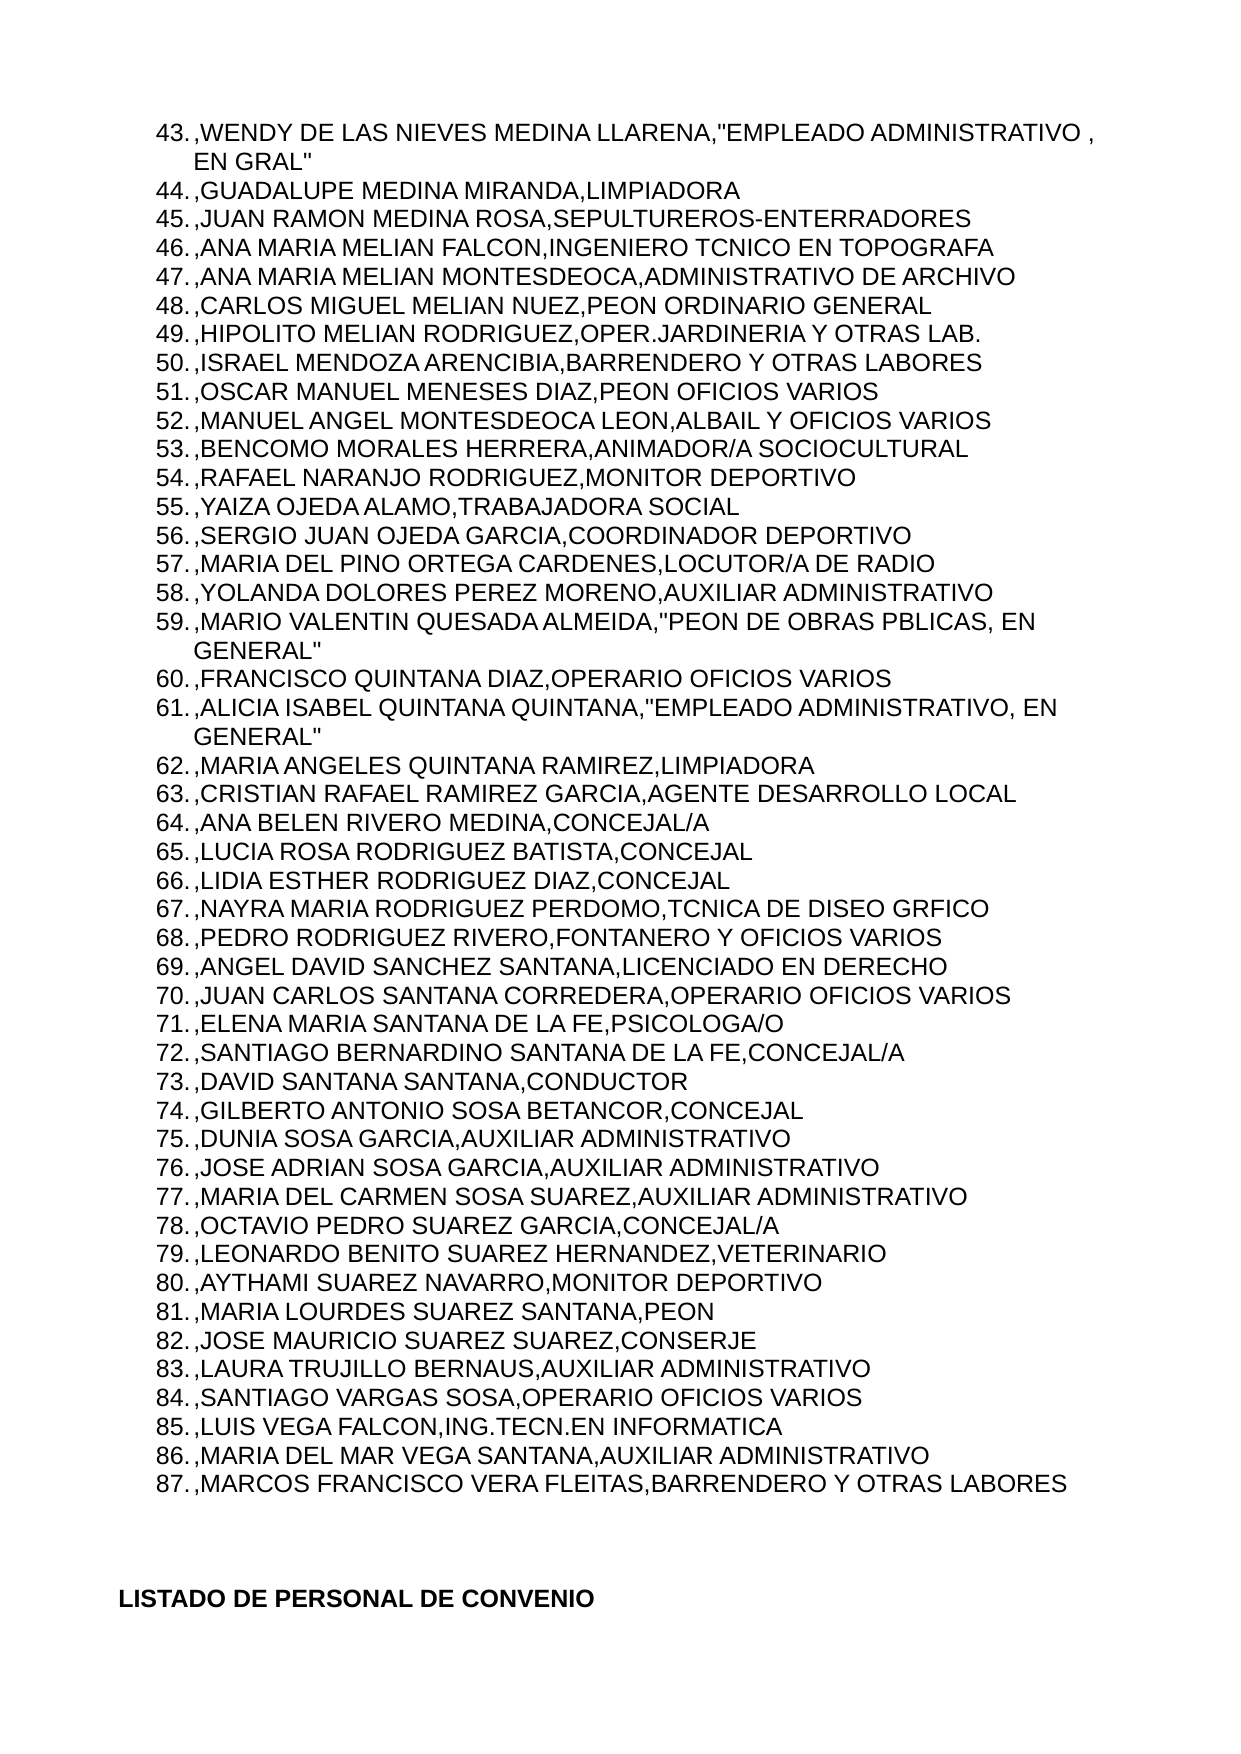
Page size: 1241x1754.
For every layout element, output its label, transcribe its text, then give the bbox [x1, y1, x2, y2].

list ,LAURA TRUJILLO BERNAUS,AUXILIAR ADMINISTRATIVO [156, 1354, 1122, 1383]
list ,ALICIA ISABEL QUINTANA QUINTANA,"EMPLEADO ADMINISTRATIVO, EN GENERAL" [156, 693, 1122, 751]
list ,MARIA DEL MAR VEGA SANTANA,AUXILIAR ADMINISTRATIVO [156, 1441, 1122, 1469]
list ,JOSE ADRIAN SOSA GARCIA,AUXILIAR ADMINISTRATIVO [156, 1153, 1122, 1182]
list ,GUADALUPE MEDINA MIRANDA,LIMPIADORA [156, 176, 1122, 204]
list ,CRISTIAN RAFAEL RAMIREZ GARCIA,AGENTE DESARROLLO LOCAL [156, 779, 1122, 808]
list ,FRANCISCO QUINTANA DIAZ,OPERARIO OFICIOS VARIOS [156, 664, 1122, 693]
list ,DAVID SANTANA SANTANA,CONDUCTOR [156, 1067, 1122, 1096]
list ,SANTIAGO BERNARDINO SANTANA DE LA FE,CONCEJAL/A [156, 1038, 1122, 1067]
list ,MARIA ANGELES QUINTANA RAMIREZ,LIMPIADORA [156, 751, 1122, 779]
list ,MARIA DEL PINO ORTEGA CARDENES,LOCUTOR/A DE RADIO [156, 549, 1122, 578]
list ,MARIO VALENTIN QUESADA ALMEIDA,"PEON DE OBRAS PBLICAS, EN GENERAL" [156, 607, 1122, 664]
list ,RAFAEL NARANJO RODRIGUEZ,MONITOR DEPORTIVO [156, 463, 1122, 492]
list ,LUIS VEGA FALCON,ING.TECN.EN INFORMATICA [156, 1412, 1122, 1441]
list ,MARIA DEL CARMEN SOSA SUAREZ,AUXILIAR ADMINISTRATIVO [156, 1182, 1122, 1211]
list ,ANA MARIA MELIAN MONTESDEOCA,ADMINISTRATIVO DE ARCHIVO [156, 262, 1122, 291]
list ,SERGIO JUAN OJEDA GARCIA,COORDINADOR DEPORTIVO [156, 521, 1122, 549]
list ,LEONARDO BENITO SUAREZ HERNANDEZ,VETERINARIO [156, 1239, 1122, 1268]
list ,LIDIA ESTHER RODRIGUEZ DIAZ,CONCEJAL [156, 866, 1122, 894]
list ,JOSE MAURICIO SUAREZ SUAREZ,CONSERJE [156, 1326, 1122, 1354]
list ,WENDY DE LAS NIEVES MEDINA LLARENA,"EMPLEADO ADMINISTRATIVO , EN GRAL" [156, 118, 1122, 176]
list ,GILBERTO ANTONIO SOSA BETANCOR,CONCEJAL [156, 1096, 1122, 1124]
text LISTADO DE PERSONAL DE CONVENIO [118, 1584, 1122, 1613]
list ,ISRAEL MENDOZA ARENCIBIA,BARRENDERO Y OTRAS LABORES [156, 348, 1122, 377]
list ,ANGEL DAVID SANCHEZ SANTANA,LICENCIADO EN DERECHO [156, 952, 1122, 981]
list ,OCTAVIO PEDRO SUAREZ GARCIA,CONCEJAL/A [156, 1211, 1122, 1239]
list ,OSCAR MANUEL MENESES DIAZ,PEON OFICIOS VARIOS [156, 377, 1122, 406]
list ,YOLANDA DOLORES PEREZ MORENO,AUXILIAR ADMINISTRATIVO [156, 578, 1122, 607]
list ,LUCIA ROSA RODRIGUEZ BATISTA,CONCEJAL [156, 837, 1122, 866]
list ,NAYRA MARIA RODRIGUEZ PERDOMO,TCNICA DE DISEO GRFICO [156, 894, 1122, 923]
list ,ANA MARIA MELIAN FALCON,INGENIERO TCNICO EN TOPOGRAFA [156, 233, 1122, 262]
list ,HIPOLITO MELIAN RODRIGUEZ,OPER.JARDINERIA Y OTRAS LAB. [156, 319, 1122, 348]
list ,SANTIAGO VARGAS SOSA,OPERARIO OFICIOS VARIOS [156, 1383, 1122, 1412]
list ,DUNIA SOSA GARCIA,AUXILIAR ADMINISTRATIVO [156, 1124, 1122, 1153]
list ,YAIZA OJEDA ALAMO,TRABAJADORA SOCIAL [156, 492, 1122, 521]
list ,ELENA MARIA SANTANA DE LA FE,PSICOLOGA/O [156, 1009, 1122, 1038]
list ,ANA BELEN RIVERO MEDINA,CONCEJAL/A [156, 808, 1122, 837]
list ,AYTHAMI SUAREZ NAVARRO,MONITOR DEPORTIVO [156, 1268, 1122, 1297]
list ,CARLOS MIGUEL MELIAN NUEZ,PEON ORDINARIO GENERAL [156, 291, 1122, 319]
list ,BENCOMO MORALES HERRERA,ANIMADOR/A SOCIOCULTURAL [156, 434, 1122, 463]
list ,JUAN CARLOS SANTANA CORREDERA,OPERARIO OFICIOS VARIOS [156, 981, 1122, 1009]
list ,JUAN RAMON MEDINA ROSA,SEPULTUREROS-ENTERRADORES [156, 204, 1122, 233]
list ,PEDRO RODRIGUEZ RIVERO,FONTANERO Y OFICIOS VARIOS [156, 923, 1122, 952]
list ,MARIA LOURDES SUAREZ SANTANA,PEON [156, 1297, 1122, 1326]
list ,MARCOS FRANCISCO VERA FLEITAS,BARRENDERO Y OTRAS LABORES [156, 1469, 1122, 1498]
list ,MANUEL ANGEL MONTESDEOCA LEON,ALBAIL Y OFICIOS VARIOS [156, 406, 1122, 434]
